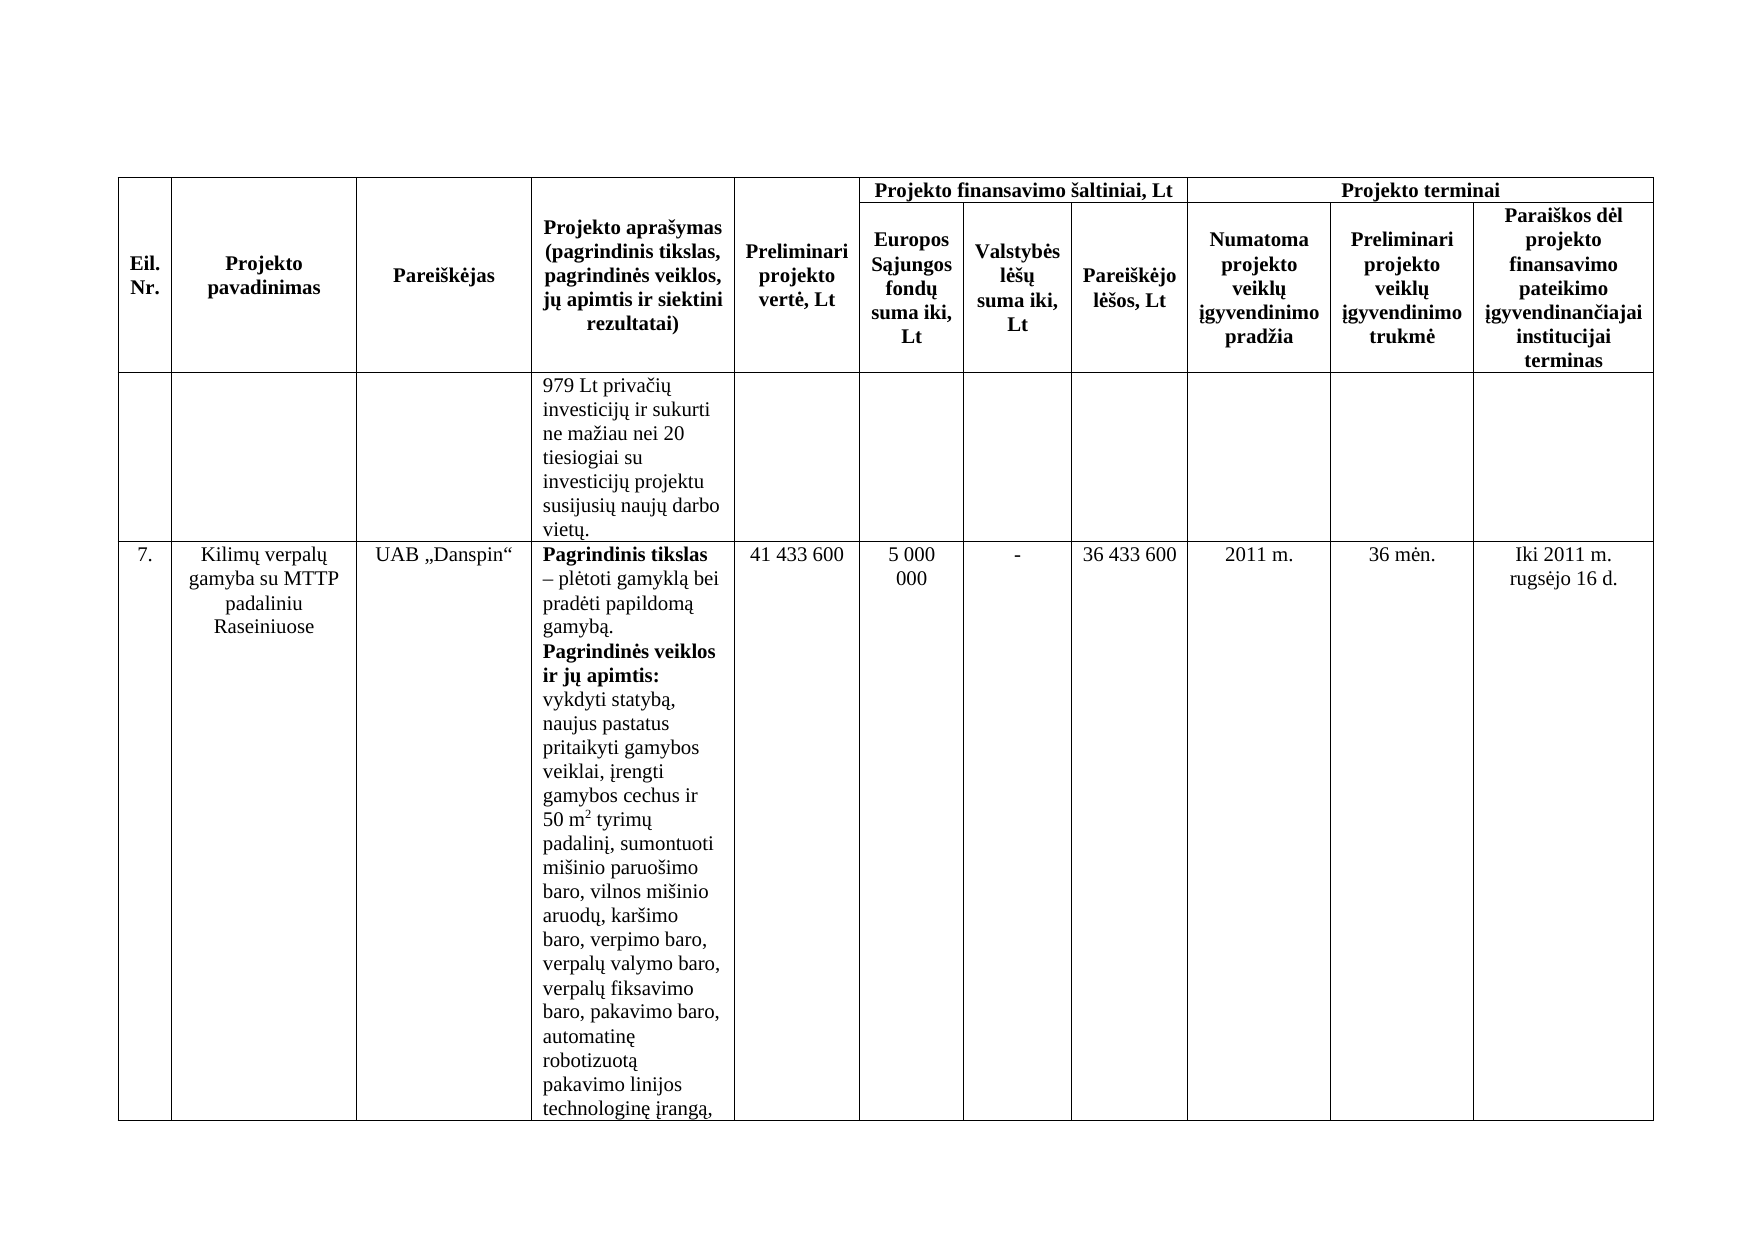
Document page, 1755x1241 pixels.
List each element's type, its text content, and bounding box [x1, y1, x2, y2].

table_cell Paraiškos dėl projekto finansavimo pateikimo įgyvendinančiajai institucijai terminas [1474, 203, 1653, 372]
table_header Pareiškėjas [357, 178, 531, 372]
table_cell Numatoma projekto veiklų įgyvendinimo pradžia [1188, 203, 1330, 372]
table_cell Valstybės lėšų suma iki, Lt [964, 203, 1071, 372]
table_cell 41 433 600 [735, 542, 859, 1120]
table_cell [172, 373, 356, 541]
table_cell [735, 373, 859, 541]
table_cell [1474, 373, 1653, 541]
table_header Projekto terminai [1188, 178, 1653, 202]
table_cell 7. [119, 542, 171, 1120]
table_header Preliminari projekto vertė, Lt [735, 178, 859, 372]
table_cell [1188, 373, 1330, 541]
table_cell [357, 373, 531, 541]
table_header Projekto aprašymas (pagrindinis tikslas, pagrindinės veiklos, jų apimtis ir siektini rezultatai) [532, 178, 734, 372]
table_cell - [964, 373, 1071, 541]
table_cell [1072, 373, 1187, 541]
table_cell Europos Sąjungos fondų suma iki, Lt [860, 203, 963, 372]
table_header Projekto finansavimo šaltiniai, Lt [860, 178, 1187, 202]
table_cell Preliminari projekto veiklų įgyvendinimo trukmė [1331, 203, 1473, 372]
table_cell Pareiškėjo lėšos, Lt [1072, 203, 1187, 372]
table_header Eil. Nr. [119, 178, 171, 372]
table_cell [119, 373, 171, 541]
table_cell Kilimų verpalų gamyba su MTTP padaliniu Raseiniuose [172, 542, 356, 1120]
table_cell UAB „Danspin“ [357, 542, 531, 1120]
table_cell - [964, 542, 1071, 1120]
table_cell Pagrindinis tikslas – plėtoti gamyklą bei pradėti papildomą gamybą. Pagrindinės veiklos ir jų apimtis: vykdyti statybą, naujus pastatus pritaikyti gamybos veiklai, įrengti gamybos cechus ir 50 m2 tyrimų padalinį, sumontuoti mišinio paruošimo baro, vilnos mišinio aruodų, karšimo baro, verpimo baro, verpalų valymo baro, verpalų fiksavimo baro, pakavimo baro, automatinę robotizuotą pakavimo linijos technologinę įrangą, [532, 542, 734, 1120]
table_cell 5 000 000 [860, 542, 963, 1120]
table_header Projekto pavadinimas [172, 178, 356, 372]
table_cell Iki 2011 m. rugsėjo 16 d. [1474, 542, 1653, 1120]
table_cell 36 433 600 [1072, 542, 1187, 1120]
table_cell 979 Lt privačių investicijų ir sukurti ne mažiau nei 20 tiesiogiai su investicijų projektu susijusių naujų darbo vietų. [532, 373, 734, 541]
table_cell [860, 373, 963, 541]
table_cell 36 mėn. [1331, 542, 1473, 1120]
table_cell 2011 m. [1188, 542, 1330, 1120]
table_cell [1331, 373, 1473, 541]
